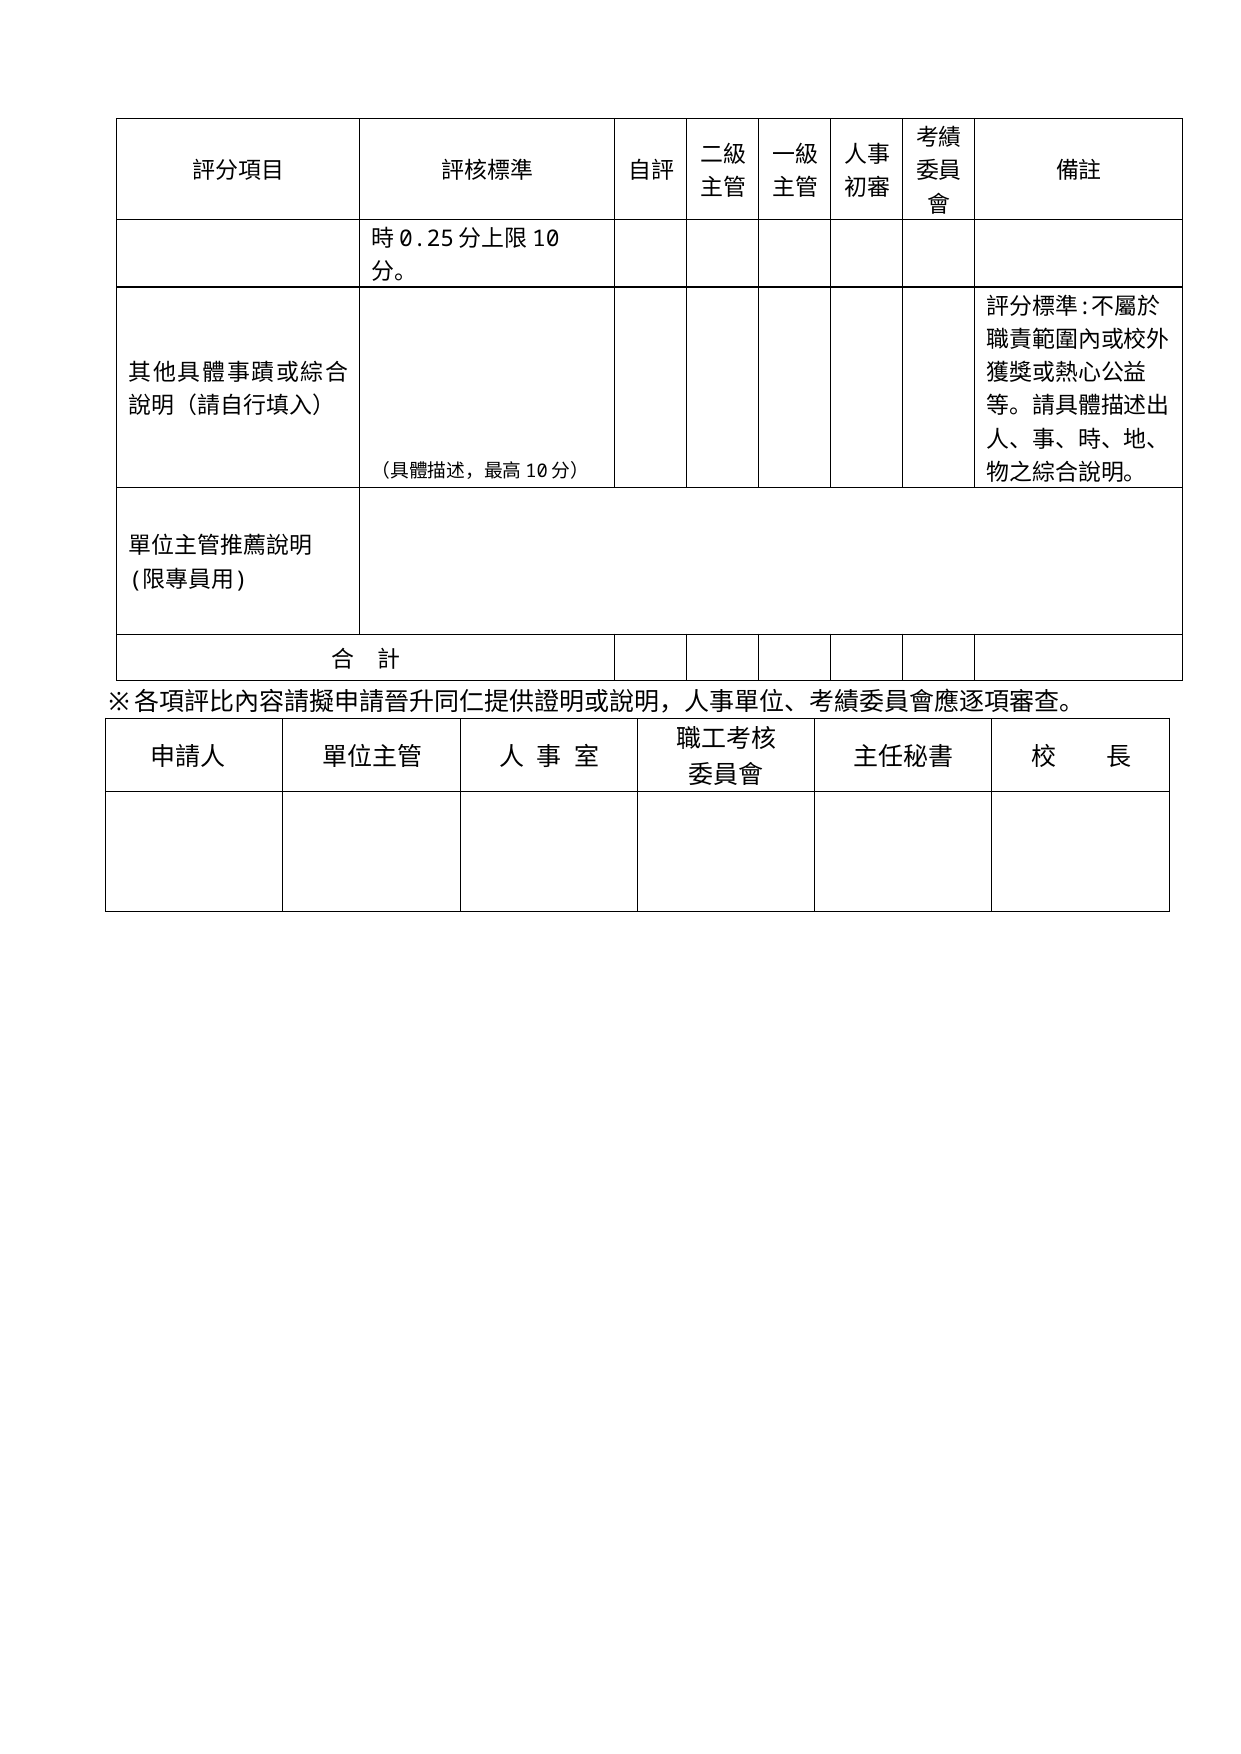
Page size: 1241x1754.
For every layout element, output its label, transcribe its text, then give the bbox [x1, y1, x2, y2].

table_header 評核標準 [360, 119, 614, 219]
table_cell [615, 220, 686, 286]
table_cell 合 計 [117, 635, 614, 680]
table_cell [759, 288, 830, 487]
table_cell [117, 220, 359, 286]
table_cell 單位主管推薦說明 (限專員用) [117, 488, 359, 633]
table_cell [615, 288, 686, 487]
table_cell [831, 635, 902, 680]
table_cell [831, 288, 902, 487]
text ※各項評比內容請擬申請晉升同仁提供證明或說明，人事單位、考績委員會應逐項審查。 [104, 681, 1177, 718]
table_header 單位主管 [283, 719, 460, 791]
table_header 人事 初審 [831, 119, 902, 219]
table_cell [975, 635, 1182, 680]
table_header 申請人 [106, 719, 282, 791]
table_cell [815, 792, 991, 911]
table_cell [615, 635, 686, 680]
table_cell [975, 220, 1182, 286]
table_cell （具體描述，最高10分） [360, 288, 614, 487]
table_cell 其他具體事蹟或綜合說明（請自行填入） [117, 288, 359, 487]
table_cell [759, 220, 830, 286]
table_cell [638, 792, 814, 911]
table_cell [360, 488, 1182, 633]
table_header 考績 委員會 [903, 119, 974, 219]
table_header 主任秘書 [815, 719, 991, 791]
table_cell [831, 220, 902, 286]
table_header 校 長 [992, 719, 1169, 791]
table_cell [903, 220, 974, 286]
table_header 職工考核 委員會 [638, 719, 814, 791]
table_cell [903, 288, 974, 487]
table_cell [687, 288, 758, 487]
table_header 人 事 室 [461, 719, 637, 791]
table_cell [992, 792, 1169, 911]
table_header 評分項目 [117, 119, 359, 219]
table_header 備註 [975, 119, 1182, 219]
table_cell [759, 635, 830, 680]
table_header 自評 [615, 119, 686, 219]
table_cell 評分標準:不屬於職責範圍內或校外獲獎或熱心公益等。請具體描述出人、事、時、地、物之綜合說明。 [975, 288, 1182, 487]
table_cell [687, 220, 758, 286]
table_cell [283, 792, 460, 911]
table_cell [106, 792, 282, 911]
table_cell [903, 635, 974, 680]
table_cell 時0.25分上限10分。 [360, 220, 614, 286]
table_cell [687, 635, 758, 680]
table_header 一級 主管 [759, 119, 830, 219]
table_header 二級 主管 [687, 119, 758, 219]
table_cell [461, 792, 637, 911]
